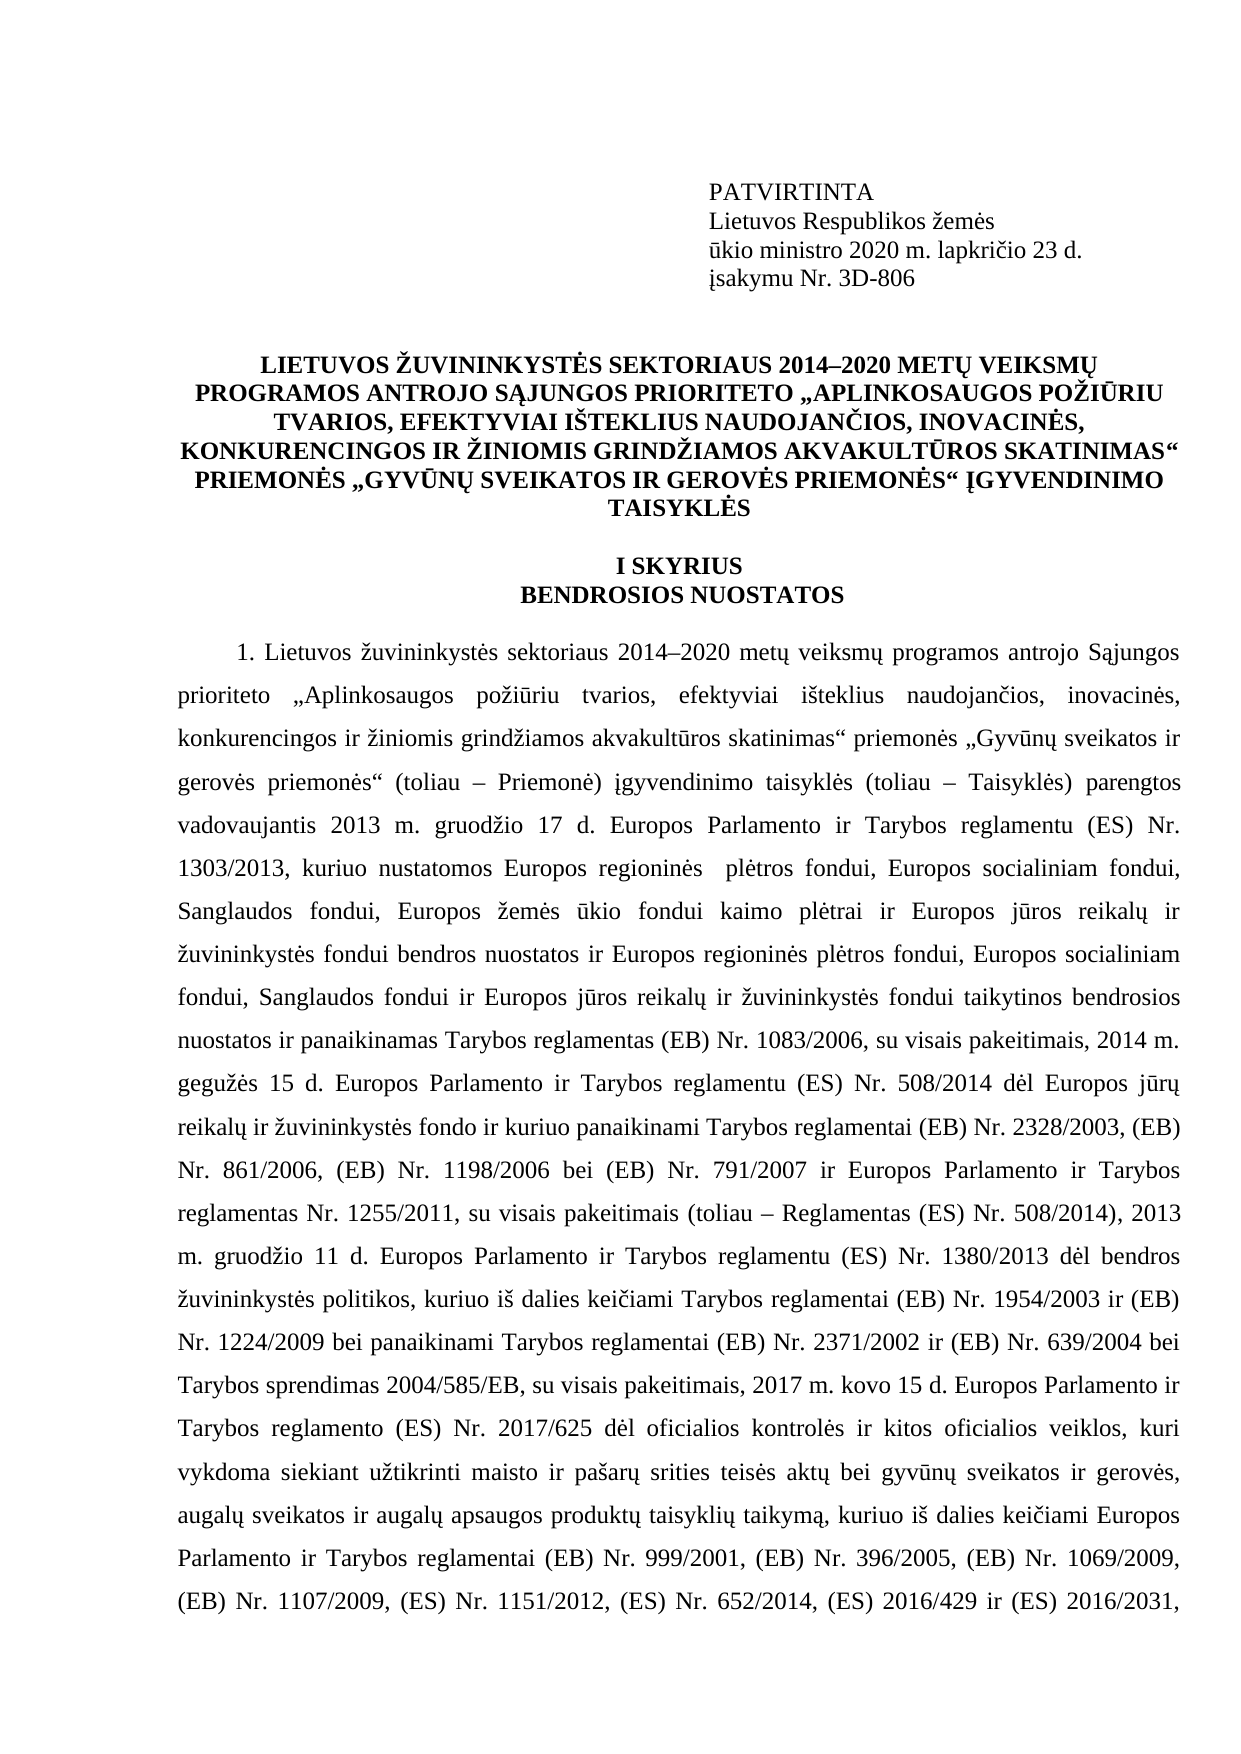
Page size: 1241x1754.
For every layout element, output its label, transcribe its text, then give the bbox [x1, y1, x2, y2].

text I SKYRIUS [177, 551, 1181, 580]
text Lietuvos Respublikos žemės [177, 206, 1181, 235]
text PATVIRTINTA [177, 177, 1181, 206]
text ūkio ministro 2020 m. lapkričio 23 d. [177, 235, 1181, 263]
text 1. Lietuvos žuvininkystės sektoriaus 2014–2020 metų veiksmų programos antrojo Sąjungos prioriteto „Aplinkosaugos požiūriu tvarios, efektyviai išteklius naudojančios, inovacinės, konkurencingos ir žiniomis grindžiamos akvakultūros skatinimas“ priemonės „Gyvūnų sveikatos ir gerovės priemonės“ (toliau – Priemonė) įgyvendinimo taisyklės (toliau – Taisyklės) parengtos vadovaujantis 2013 m. gruodžio 17 d. Europos Parlamento ir Tarybos reglamentu (ES) Nr. 1303/2013, kuriuo nustatomos Europos regioninės plėtros fondui, Europos socialiniam fondui, Sanglaudos fondui, Europos žemės ūkio fondui kaimo plėtrai ir Europos jūros reikalų ir žuvininkystės fondui bendros nuostatos ir Europos regioninės plėtros fondui, Europos socialiniam fondui, Sanglaudos fondui ir Europos jūros reikalų ir žuvininkystės fondui taikytinos bendrosios nuostatos ir panaikinamas Tarybos reglamentas (EB) Nr. 1083/2006, su visais pakeitimais, 2014 m. gegužės 15 d. Europos Parlamento ir Tarybos reglamentu (ES) Nr. 508/2014 dėl Europos jūrų reikalų ir žuvininkystės fondo ir kuriuo panaikinami Tarybos reglamentai (EB) Nr. 2328/2003, (EB) Nr. 861/2006, (EB) Nr. 1198/2006 bei (EB) Nr. 791/2007 ir Europos Parlamento ir Tarybos reglamentas Nr. 1255/2011, su visais pakeitimais (toliau – Reglamentas (ES) Nr. 508/2014), 2013 m. gruodžio 11 d. Europos Parlamento ir Tarybos reglamentu (ES) Nr. 1380/2013 dėl bendros žuvininkystės politikos, kuriuo iš dalies keičiami Tarybos reglamentai (EB) Nr. 1954/2003 ir (EB) Nr. 1224/2009 bei panaikinami Tarybos reglamentai (EB) Nr. 2371/2002 ir (EB) Nr. 639/2004 bei Tarybos sprendimas 2004/585/EB, su visais pakeitimais, 2017 m. kovo 15 d. Europos Parlamento ir Tarybos reglamento (ES) Nr. 2017/625 dėl oficialios kontrolės ir kitos oficialios veiklos, kuri vykdoma siekiant užtikrinti maisto ir pašarų srities teisės aktų bei gyvūnų sveikatos ir gerovės, augalų sveikatos ir augalų apsaugos produktų taisyklių taikymą, kuriuo iš dalies keičiami Europos Parlamento ir Tarybos reglamentai (EB) Nr. 999/2001, (EB) Nr. 396/2005, (EB) Nr. 1069/2009, (EB) Nr. 1107/2009, (ES) Nr. 1151/2012, (ES) Nr. 652/2014, (ES) 2016/429 ir (ES) 2016/2031, [177, 637, 1181, 1615]
text LIETUVOS ŽUVININKYSTĖS SEKTORIAUS 2014–2020 METŲ VEIKSMŲ PROGRAMOS ANTROJO SĄJUNGOS PRIORITETO „APLINKOSAUGOS POŽIŪRIU TVARIOS, EFEKTYVIAI IŠTEKLIUS NAUDOJANČIOS, INOVACINĖS, KONKURENCINGOS IR ŽINIOMIS GRINDŽIAMOS AKVAKULTŪROS SKATINIMAS“ PRIEMONĖS „GYVŪNŲ SVEIKATOS IR GEROVĖS PRIEMONĖS“ ĮGYVENDINIMO TAISYKLĖS [177, 350, 1181, 522]
text įsakymu Nr. 3D-806 [177, 263, 1181, 292]
text BENDROSIOS NUOSTATOS [177, 580, 1181, 608]
